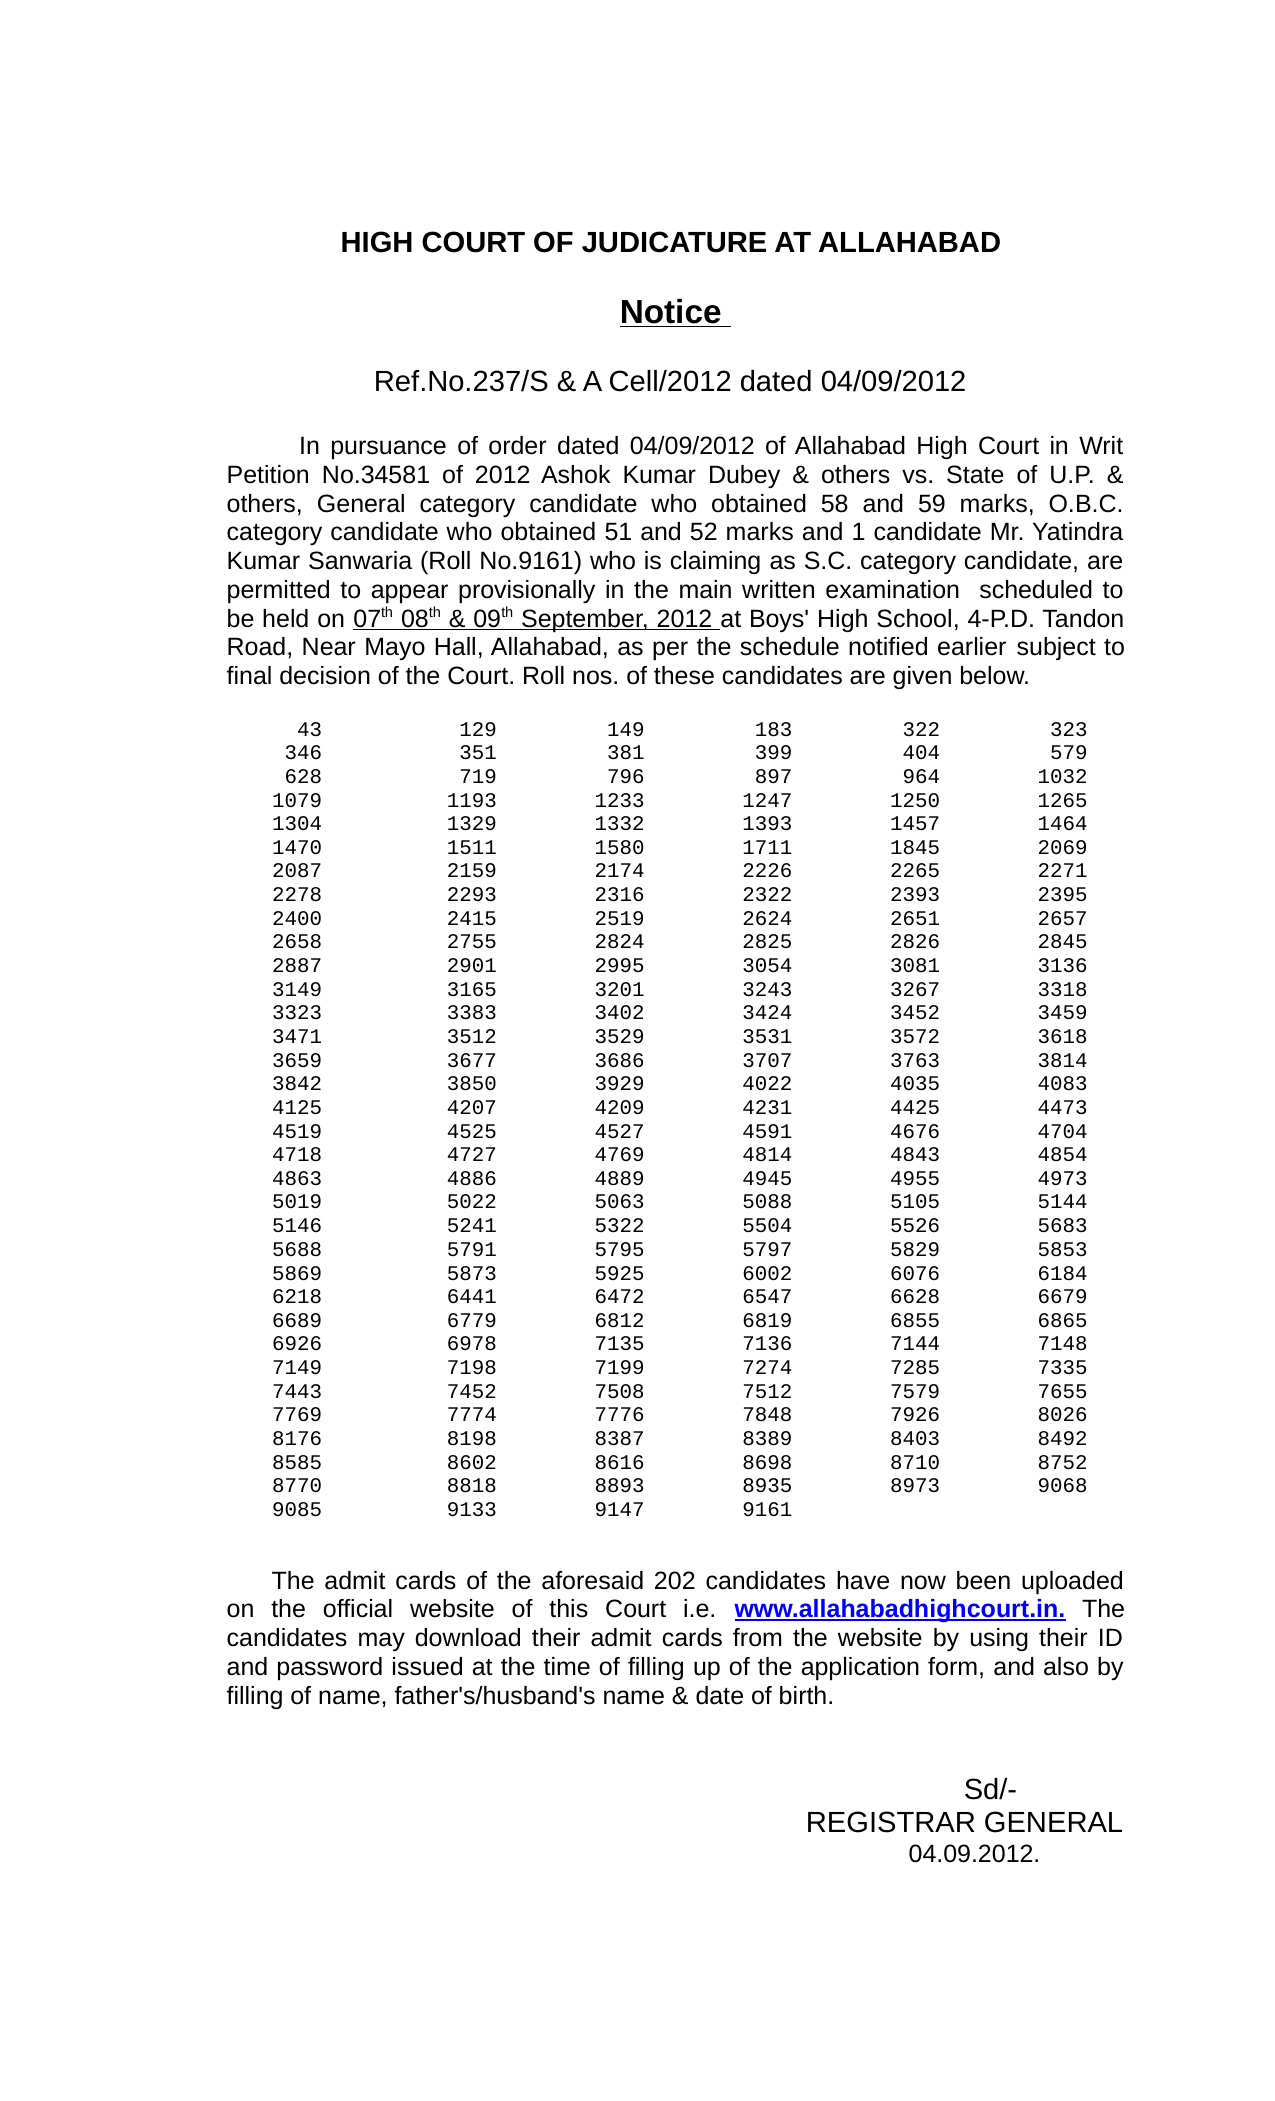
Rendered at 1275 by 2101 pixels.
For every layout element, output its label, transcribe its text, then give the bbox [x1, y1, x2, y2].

text 7443 7452 7508 7512 7579 7655 [272, 1381, 1125, 1404]
text 2087 2159 2174 2226 2265 2271 [272, 861, 1125, 884]
text 6218 6441 6472 6547 6628 6679 [272, 1286, 1125, 1310]
text 5019 5022 5063 5088 5105 5144 [272, 1192, 1125, 1215]
text 2278 2293 2316 2322 2393 2395 [272, 884, 1125, 908]
text In pursuance of order dated 04/09/2012 of Allahabad High Court in Writ Petition No.34581 of 2012 Ashok Kumar Dubey & others vs. State of U.P. & others, General category candidate who obtained 58 and 59 marks, O.B.C. category candidate who obtained 51 and 52 marks and 1 candidate Mr. Yatindra Kumar Sanwaria (Roll No.9161) who is claiming as S.C. category candidate, are permitted to appear provisionally in the main written examination scheduled to be held on 07th 08th & 09th September, 2012 at Boys' High School, 4-P.D. Tandon Road, Near Mayo Hall, Allahabad, as per the schedule notified earlier subject to final decision of the Court. Roll nos. of these candidates are given below. [226, 431, 1125, 690]
text 3149 3165 3201 3243 3267 3318 [272, 979, 1125, 1002]
text 43 129 149 183 322 323 [272, 719, 1125, 742]
text The admit cards of the aforesaid 202 candidates have now been uploaded on the official website of this Court i.e. www.allahabadhighcourt.in. The candidates may download their admit cards from the website by using their ID and password issued at the time of filling up of the application form, and also by filling of name, father's/husband's name & date of birth. [226, 1566, 1125, 1709]
text Sd/- [890, 1772, 1125, 1805]
text 1079 1193 1233 1247 1250 1265 [272, 789, 1125, 813]
text 4863 4886 4889 4945 4955 4973 [272, 1168, 1125, 1192]
text HIGH COURT OF JUDICATURE AT ALLAHABAD [225, 225, 1125, 258]
text 8770 8818 8893 8935 8973 9068 [272, 1475, 1125, 1499]
text 7149 7198 7199 7274 7285 7335 [272, 1357, 1125, 1381]
text 5688 5791 5795 5797 5829 5853 [272, 1239, 1125, 1262]
text 1470 1511 1580 1711 1845 2069 [272, 837, 1125, 861]
text Ref.No.237/S & A Cell/2012 dated 04/09/2012 [216, 364, 1125, 398]
text 4718 4727 4769 4814 4843 4854 [272, 1144, 1125, 1168]
text 3659 3677 3686 3707 3763 3814 [272, 1050, 1125, 1073]
text 1304 1329 1332 1393 1457 1464 [272, 813, 1125, 837]
text 3471 3512 3529 3531 3572 3618 [272, 1026, 1125, 1050]
text 2658 2755 2824 2825 2826 2845 [272, 931, 1125, 955]
text 2400 2415 2519 2624 2651 2657 [272, 908, 1125, 931]
text 4125 4207 4209 4231 4425 4473 [272, 1097, 1125, 1121]
text REGISTRAR GENERAL [299, 1805, 1125, 1839]
text 4519 4525 4527 4591 4676 4704 [272, 1121, 1125, 1144]
text 3842 3850 3929 4022 4035 4083 [272, 1073, 1125, 1097]
text 6689 6779 6812 6819 6855 6865 [272, 1310, 1125, 1333]
text 628 719 796 897 964 1032 [272, 766, 1125, 789]
text 8585 8602 8616 8698 8710 8752 [272, 1452, 1125, 1475]
text 3323 3383 3402 3424 3452 3459 [272, 1002, 1125, 1026]
text Notice [225, 292, 1125, 331]
text 04.09.2012. [299, 1839, 1125, 1868]
text 5869 5873 5925 6002 6076 6184 [272, 1262, 1125, 1286]
text 2887 2901 2995 3054 3081 3136 [272, 955, 1125, 979]
text 6926 6978 7135 7136 7144 7148 [272, 1333, 1125, 1357]
text 5146 5241 5322 5504 5526 5683 [272, 1215, 1125, 1239]
text 9085 9133 9147 9161 [272, 1499, 1125, 1523]
text 8176 8198 8387 8389 8403 8492 [272, 1428, 1125, 1452]
text 346 351 381 399 404 579 [272, 742, 1125, 766]
text 7769 7774 7776 7848 7926 8026 [272, 1404, 1125, 1428]
